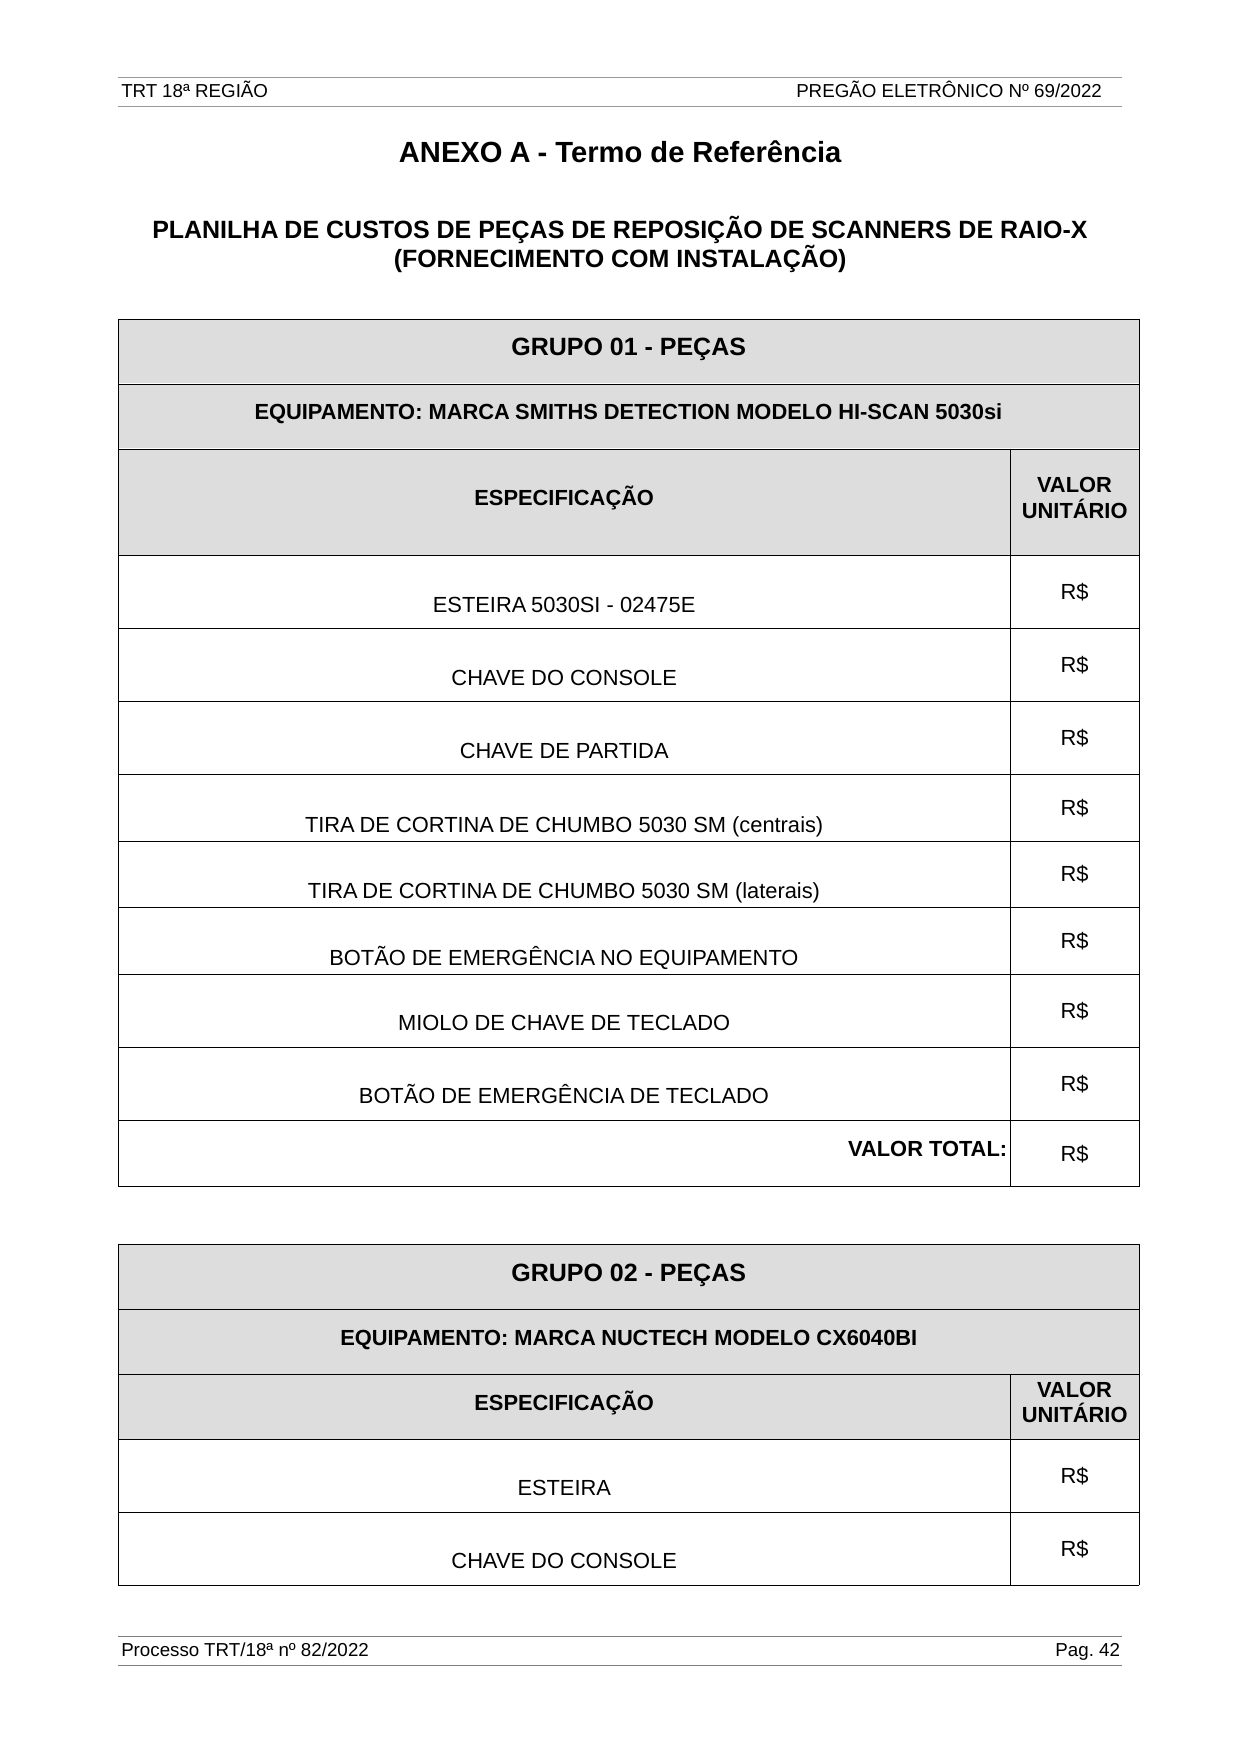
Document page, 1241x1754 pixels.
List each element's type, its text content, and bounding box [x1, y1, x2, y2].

table_cell VALOR UNITÁRIO [1011, 1375, 1139, 1439]
table_cell R$ [1011, 702, 1139, 774]
table_cell VALOR UNITÁRIO [1011, 450, 1139, 555]
table_cell R$ [1011, 775, 1139, 841]
table_cell BOTÃO DE EMERGÊNCIA NO EQUIPAMENTO [119, 908, 1010, 974]
table_cell ESPECIFICAÇÃO [119, 1375, 1010, 1439]
table_cell ESTEIRA 5030SI - 02475E [119, 556, 1010, 628]
table_cell EQUIPAMENTO: MARCA SMITHS DETECTION MODELO HI-SCAN 5030si [119, 385, 1139, 448]
table_cell R$ [1011, 908, 1139, 974]
text PLANILHA DE CUSTOS DE PEÇAS DE REPOSIÇÃO DE SCANNERS DE RAIO-X (FORNECIMENTO COM INSTALAÇÃO) [118, 216, 1122, 273]
table_cell R$ [1011, 1048, 1139, 1120]
table_cell CHAVE DE PARTIDA [119, 702, 1010, 774]
table_cell R$ [1011, 1513, 1139, 1585]
table_cell CHAVE DO CONSOLE [119, 629, 1010, 701]
table_cell R$ [1011, 556, 1139, 628]
table_cell EQUIPAMENTO: MARCA NUCTECH MODELO CX6040BI [119, 1310, 1139, 1374]
table_cell R$ [1011, 975, 1139, 1047]
table_cell ESTEIRA [119, 1440, 1010, 1512]
text ANEXO A - Termo de Referência [118, 136, 1122, 169]
table_cell CHAVE DO CONSOLE [119, 1513, 1010, 1585]
table_cell ESPECIFICAÇÃO [119, 450, 1010, 555]
table_cell R$ [1011, 1121, 1139, 1186]
table_cell R$ [1011, 629, 1139, 701]
table_cell TIRA DE CORTINA DE CHUMBO 5030 SM (centrais) [119, 775, 1010, 841]
table_cell VALOR TOTAL: [119, 1121, 1010, 1186]
table_cell MIOLO DE CHAVE DE TECLADO [119, 975, 1010, 1047]
table_header GRUPO 02 - PEÇAS [119, 1245, 1139, 1309]
table_cell BOTÃO DE EMERGÊNCIA DE TECLADO [119, 1048, 1010, 1120]
table_cell R$ [1011, 1440, 1139, 1512]
table_cell TIRA DE CORTINA DE CHUMBO 5030 SM (laterais) [119, 842, 1010, 907]
table_cell R$ [1011, 842, 1139, 907]
table_header GRUPO 01 - PEÇAS [119, 320, 1139, 383]
